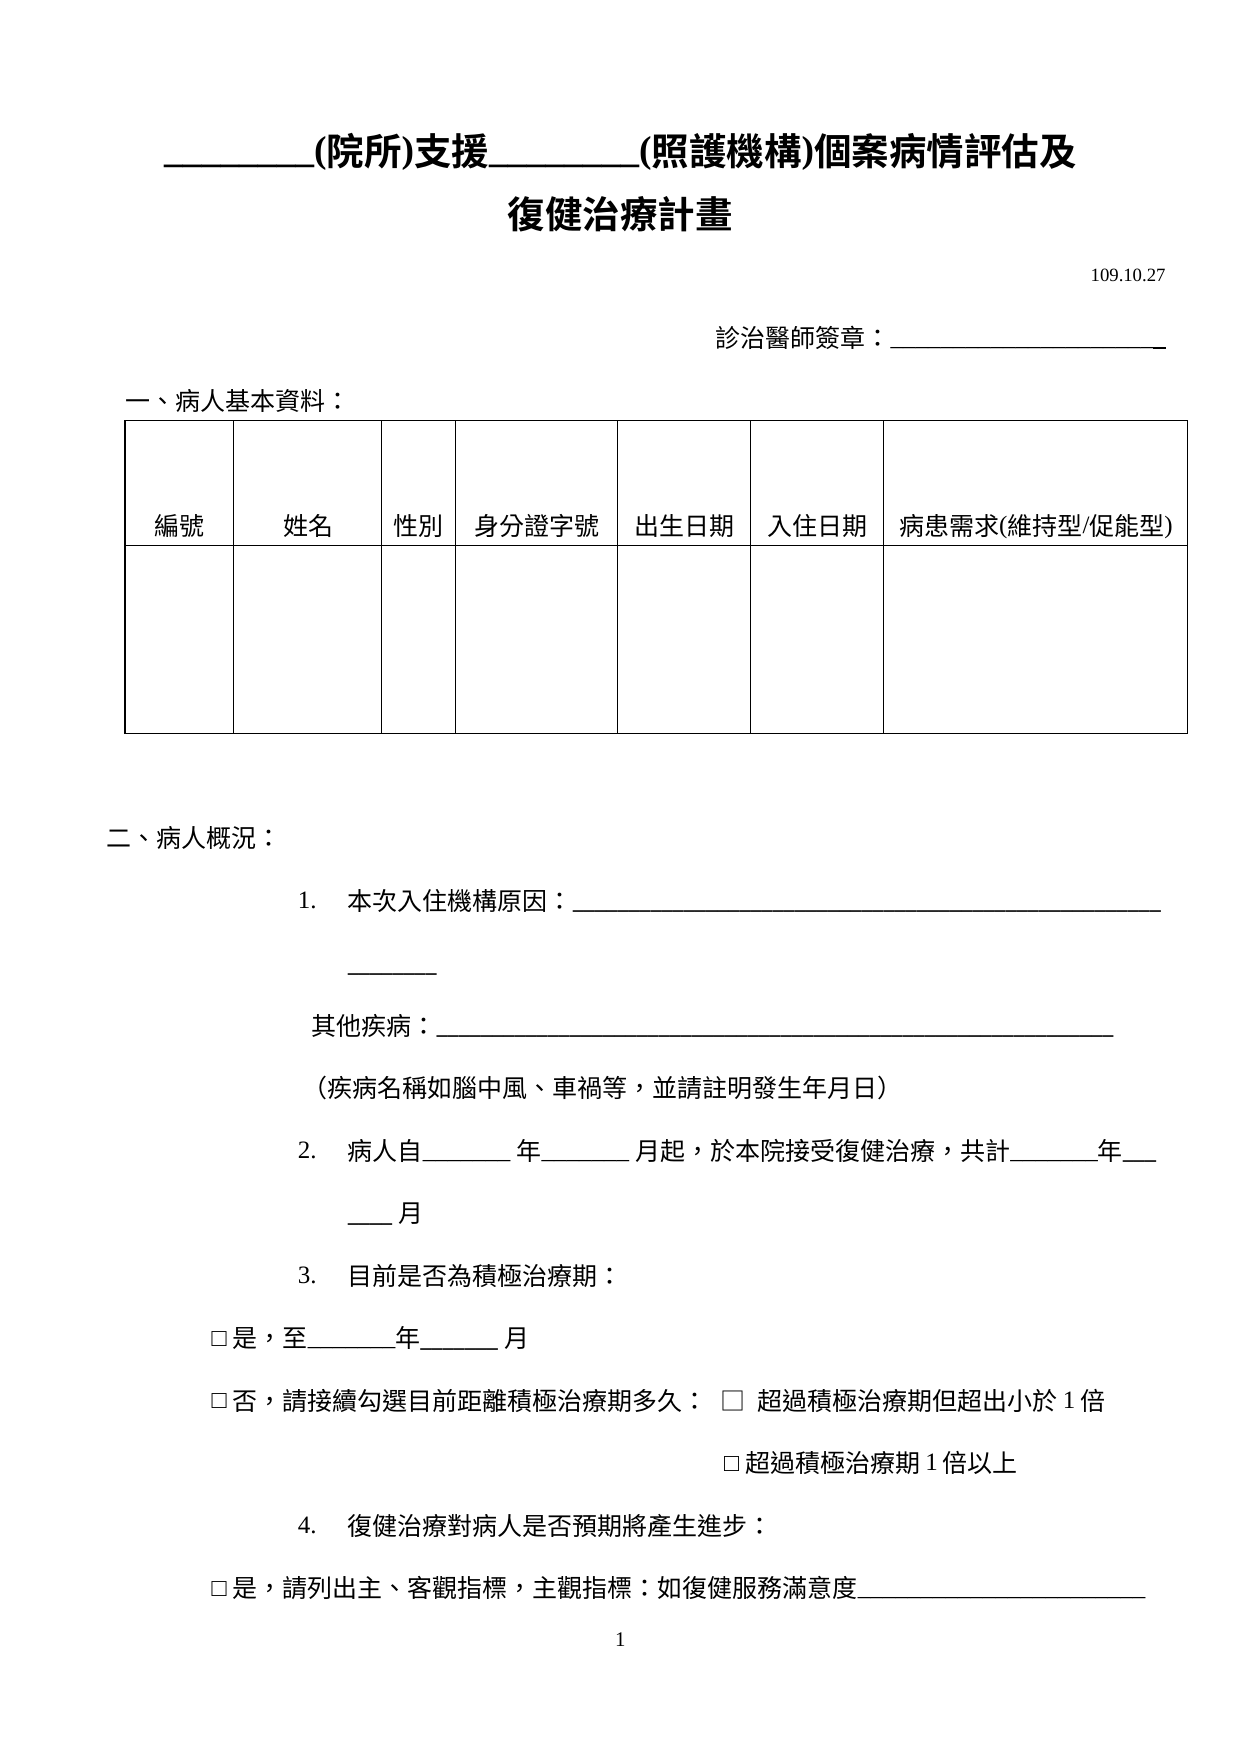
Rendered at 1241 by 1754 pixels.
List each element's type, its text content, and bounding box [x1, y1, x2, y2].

table_cell [618, 546, 750, 733]
table_header 姓名 [234, 421, 381, 545]
table_header 入住日期 [751, 421, 883, 545]
text （疾病名稱如腦中風、車禍等，並請註明發生年月日） [211, 1045, 1165, 1108]
table_header 編號 [126, 421, 233, 545]
table_cell [126, 546, 233, 733]
text □ 是，請列出主、客觀指標，主觀指標：如復健服務滿意度_______________________ [211, 1545, 1165, 1608]
text 二、病人概況： [75, 795, 1165, 858]
list 復健治療對病人是否預期將產生進步： [298, 1483, 1165, 1545]
text □ 否，請接續勾選目前距離積極治療期多久： □ 超過積極治療期但超出小於1倍 [211, 1358, 1165, 1420]
text 一、病人基本資料： [75, 358, 1165, 420]
table_header 身分證字號 [456, 421, 617, 545]
text ________(院所)支援________(照護機構)個案病情評估及 [75, 108, 1165, 170]
table_header 出生日期 [618, 421, 750, 545]
text 診治醫師簽章：_____________________ [75, 295, 1165, 358]
table_cell [751, 546, 883, 733]
text 復健治療計畫 [75, 170, 1165, 233]
text 其他疾病：_____________________________________________________________ [211, 983, 1165, 1045]
list 目前是否為積極治療期： [298, 1233, 1165, 1295]
list 本次入住機構原因：_____________________________________________________________ [298, 858, 1165, 983]
table_cell [884, 546, 1187, 733]
table_cell [234, 546, 381, 733]
text □ 超過積極治療期1倍以上 [211, 1420, 1165, 1483]
text □ 是，至_______年_______ 月 [211, 1295, 1165, 1358]
list 病人自_______ 年_______ 月起，於本院接受復健治療，共計_______年_______ 月 [298, 1108, 1165, 1233]
table_cell [456, 546, 617, 733]
text 109.10.27 [75, 233, 1165, 295]
table_cell [382, 546, 455, 733]
table_header 病患需求(維持型/促能型) [884, 421, 1187, 545]
table_header 性別 [382, 421, 455, 545]
